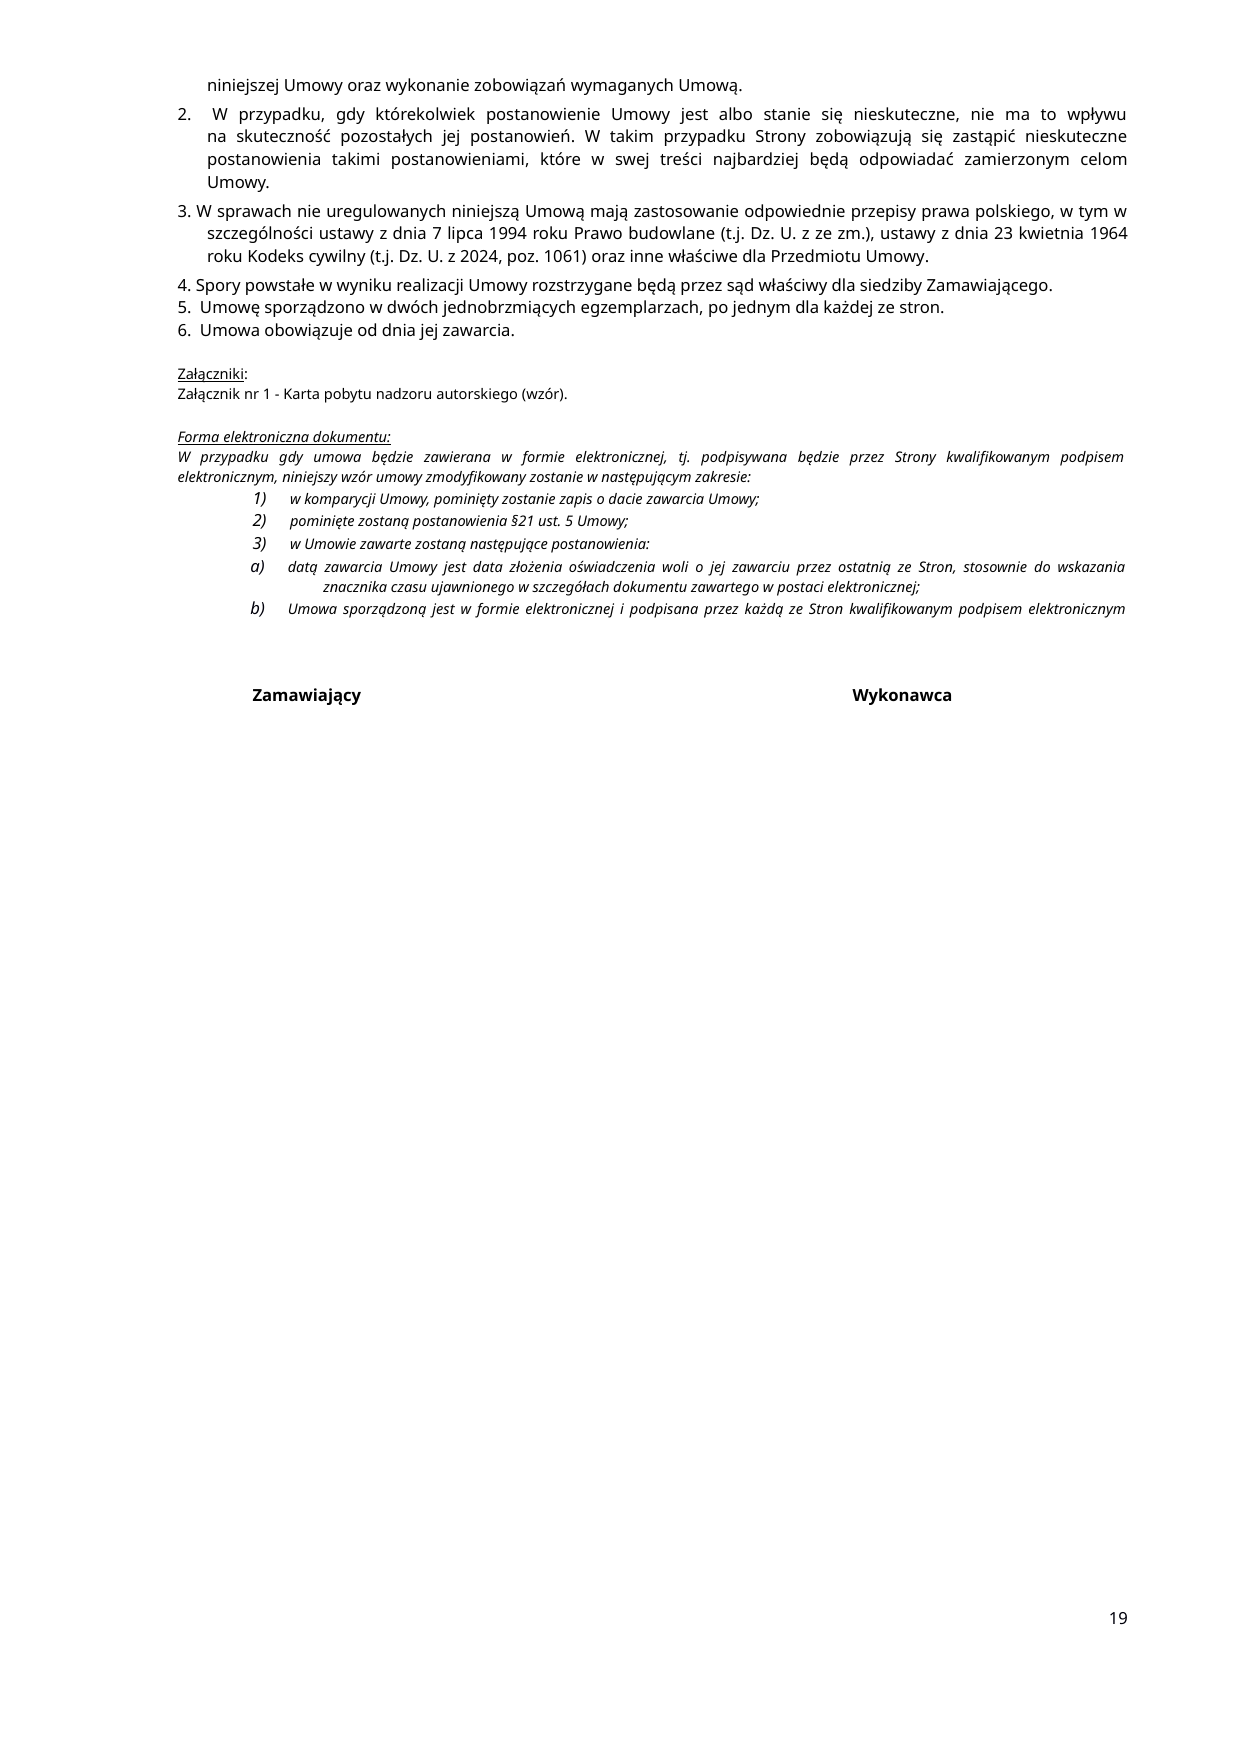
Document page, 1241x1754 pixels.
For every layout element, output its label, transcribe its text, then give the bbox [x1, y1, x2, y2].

list Umowa obowiązuje od dnia jej zawarcia. [177, 319, 1127, 341]
text W przypadku gdy umowa będzie zawierana w formie elektronicznej, tj. podpisywana będzie przez Strony kwalifikowanym podpisem elektronicznym, niniejszy wzór umowy zmodyfikowany zostanie w następującym zakresie: [177, 446, 1127, 486]
text Forma elektroniczna dokumentu: [177, 427, 1127, 446]
list datą zawarcia Umowy jest data złożenia oświadczenia woli o jej zawarciu przez ostatnią ze Stron, stosownie do wskazania znacznika czasu ujawnionego w szczegółach dokumentu zawartego w postaci elektronicznej; [250, 554, 1127, 597]
text Załącznik nr 1 - Karta pobytu nadzoru autorskiego (wzór). [177, 384, 1127, 404]
list Umowa sporządzoną jest w formie elektronicznej i podpisana przez każdą ze Stron kwalifikowanym podpisem elektronicznym [250, 597, 1127, 642]
list pominięte zostaną postanowienia §21 ust. 5 Umowy; [252, 509, 1127, 532]
list w komparycji Umowy, pominięty zostanie zapis o dacie zawarcia Umowy; [252, 486, 1127, 509]
list w Umowie zawarte zostaną następujące postanowienia: [252, 532, 1127, 554]
list Spory powstałe w wyniku realizacji Umowy rozstrzygane będą przez sąd właściwy dla siedziby Zamawiającego. [177, 273, 1127, 296]
list Umowę sporządzono w dwóch jednobrzmiących egzemplarzach, po jednym dla każdej ze stron. [177, 296, 1127, 319]
list W sprawach nie uregulowanych niniejszą Umową mają zastosowanie odpowiednie przepisy prawa polskiego, w tym w szczególności ustawy z dnia 7 lipca 1994 roku Prawo budowlane (t.j. Dz. U. z ze zm.), ustawy z dnia 23 kwietnia 1964 roku Kodeks cywilny (t.j. Dz. U. z 2024, poz. 1061) oraz inne właściwe dla Przedmiotu Umowy. [177, 199, 1127, 267]
text Zamawiający Wykonawca [177, 684, 1127, 707]
text Załączniki: [177, 364, 1127, 384]
list W przypadku, gdy którekolwiek postanowienie Umowy jest albo stanie się nieskuteczne, nie ma to wpływu na skuteczność pozostałych jej postanowień. W takim przypadku Strony zobowiązują się zastąpić nieskuteczne postanowienia takimi postanowieniami, które w swej treści najbardziej będą odpowiadać zamierzonym celom Umowy. [177, 102, 1127, 193]
list niniejszej Umowy oraz wykonanie zobowiązań wymaganych Umową. [177, 74, 1127, 96]
